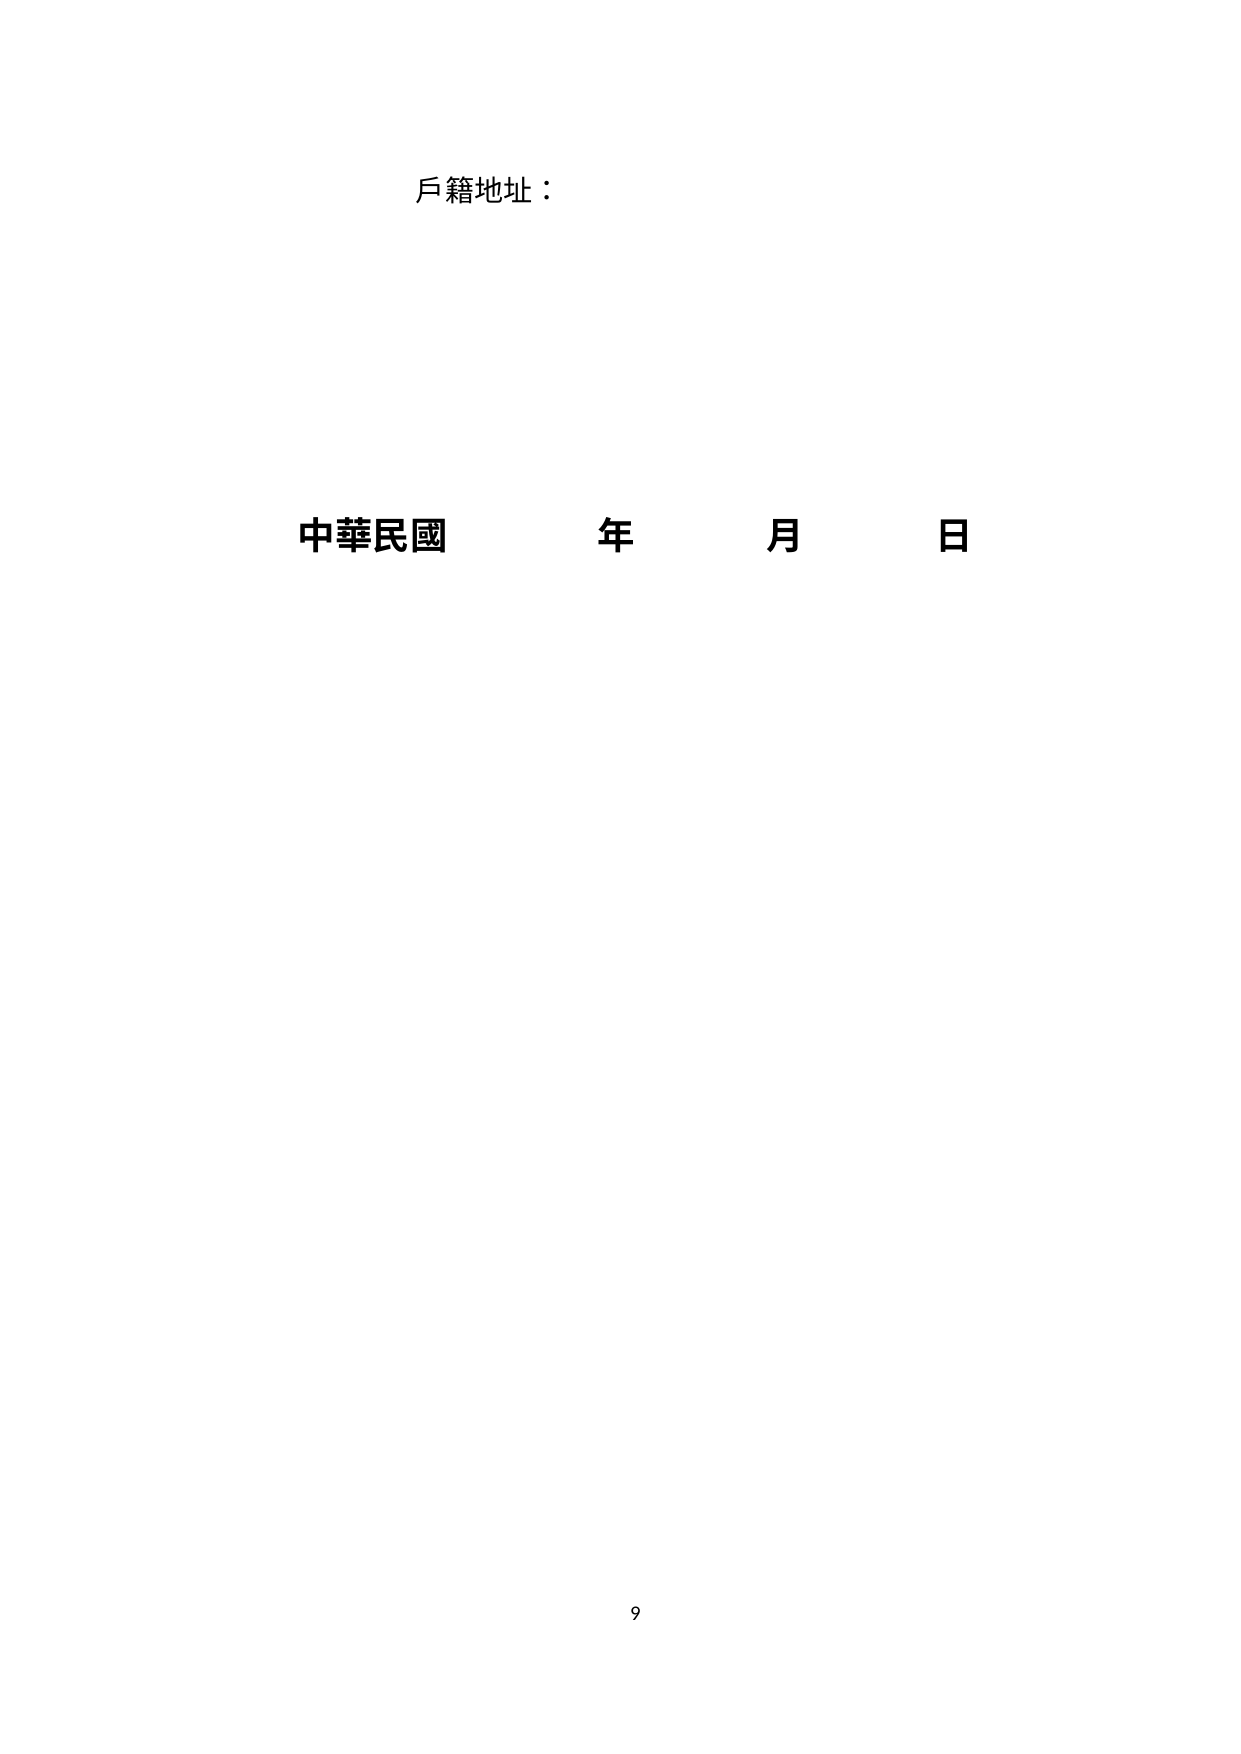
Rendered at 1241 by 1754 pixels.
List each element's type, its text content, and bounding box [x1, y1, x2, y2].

text 戶籍地址： [118, 148, 1152, 210]
text 中華民國 年 月 日 [118, 491, 1152, 554]
